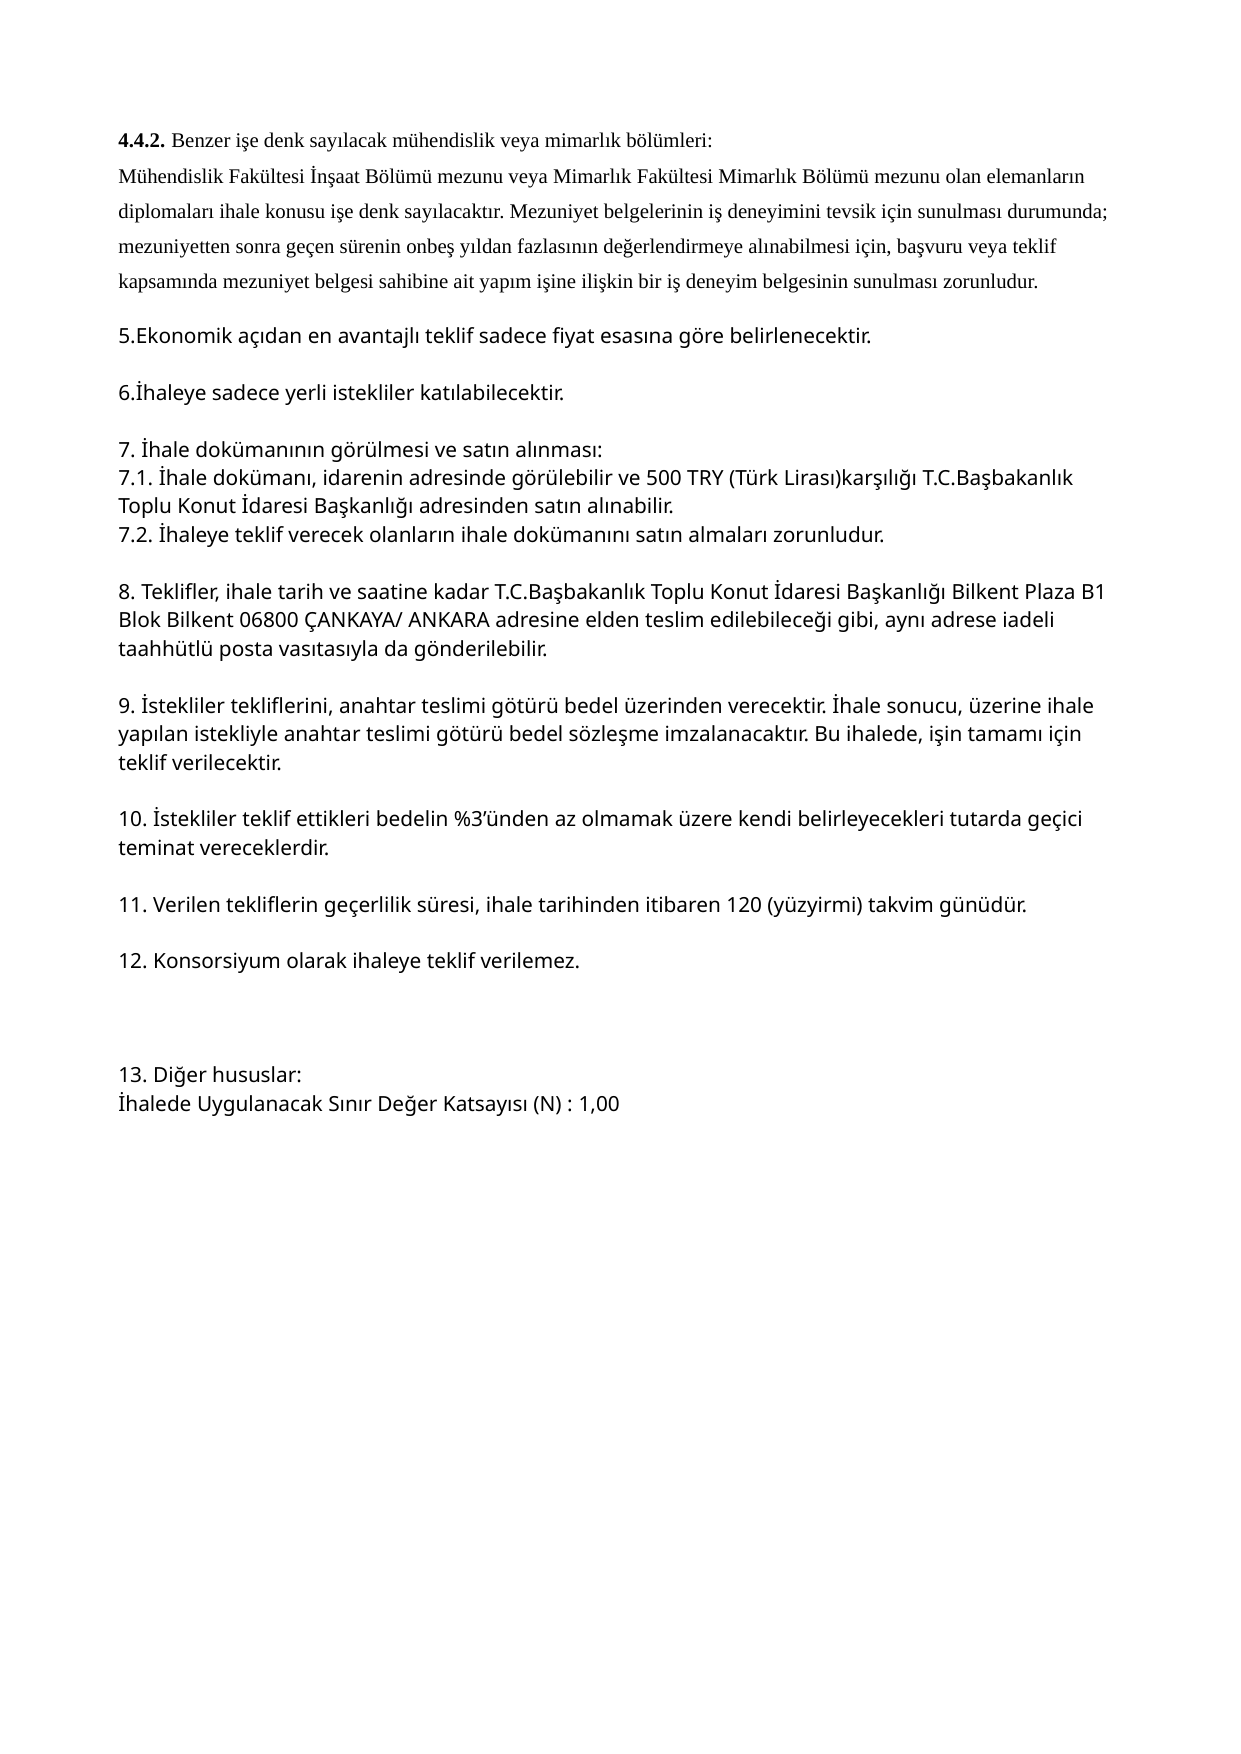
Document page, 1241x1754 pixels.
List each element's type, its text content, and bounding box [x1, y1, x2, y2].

text 5.Ekonomik açıdan en avantajlı teklif sadece fiyat esasına göre belirlenecektir. 6.İhaleye sadece yerli istekliler katılabilecektir. 7. İhale dokümanının görülmesi ve satın alınması: 7.1. İhale dokümanı, idarenin adresinde görülebilir ve 500 TRY (Türk Lirası)karşılığı T.C.Başbakanlık Toplu Konut İdaresi Başkanlığı adresinden satın alınabilir. 7.2. İhaleye teklif verecek olanların ihale dokümanını satın almaları zorunludur. 8. Teklifler, ihale tarih ve saatine kadar T.C.Başbakanlık Toplu Konut İdaresi Başkanlığı Bilkent Plaza B1 Blok Bilkent 06800 ÇANKAYA/ ANKARA adresine elden teslim edilebileceği gibi, aynı adrese iadeli taahhütlü posta vasıtasıyla da gönderilebilir. 9. İstekliler tekliflerini, anahtar teslimi götürü bedel üzerinden verecektir. İhale sonucu, üzerine ihale yapılan istekliyle anahtar teslimi götürü bedel sözleşme imzalanacaktır. Bu ihalede, işin tamamı için teklif verilecektir. 10. İstekliler teklif ettikleri bedelin %3’ünden az olmamak üzere kendi belirleyecekleri tutarda geçici teminat vereceklerdir. 11. Verilen tekliflerin geçerlilik süresi, ihale tarihinden itibaren 120 (yüzyirmi) takvim günüdür. 12. Konsorsiyum olarak ihaleye teklif verilemez. 13. Diğer hususlar: [118, 293, 1122, 1089]
text İhalede Uygulanacak Sınır Değer Katsayısı (N) : 1,00 [118, 1089, 1122, 1117]
table_cell 4.4.2. Benzer işe denk sayılacak mühendislik veya mimarlık bölümleri: [118, 118, 1122, 153]
table_cell Mühendislik Fakültesi İnşaat Bölümü mezunu veya Mimarlık Fakültesi Mimarlık Bölümü mezunu olan elemanların diplomaları ihale konusu işe denk sayılacaktır. Mezuniyet belgelerinin iş deneyimini tevsik için sunulması durumunda; mezuniyetten sonra geçen sürenin onbeş yıldan fazlasının değerlendirmeye alınabilmesi için, başvuru veya teklif kapsamında mezuniyet belgesi sahibine ait yapım işine ilişkin bir iş deneyim belgesinin sunulması zorunludur. [118, 153, 1122, 293]
